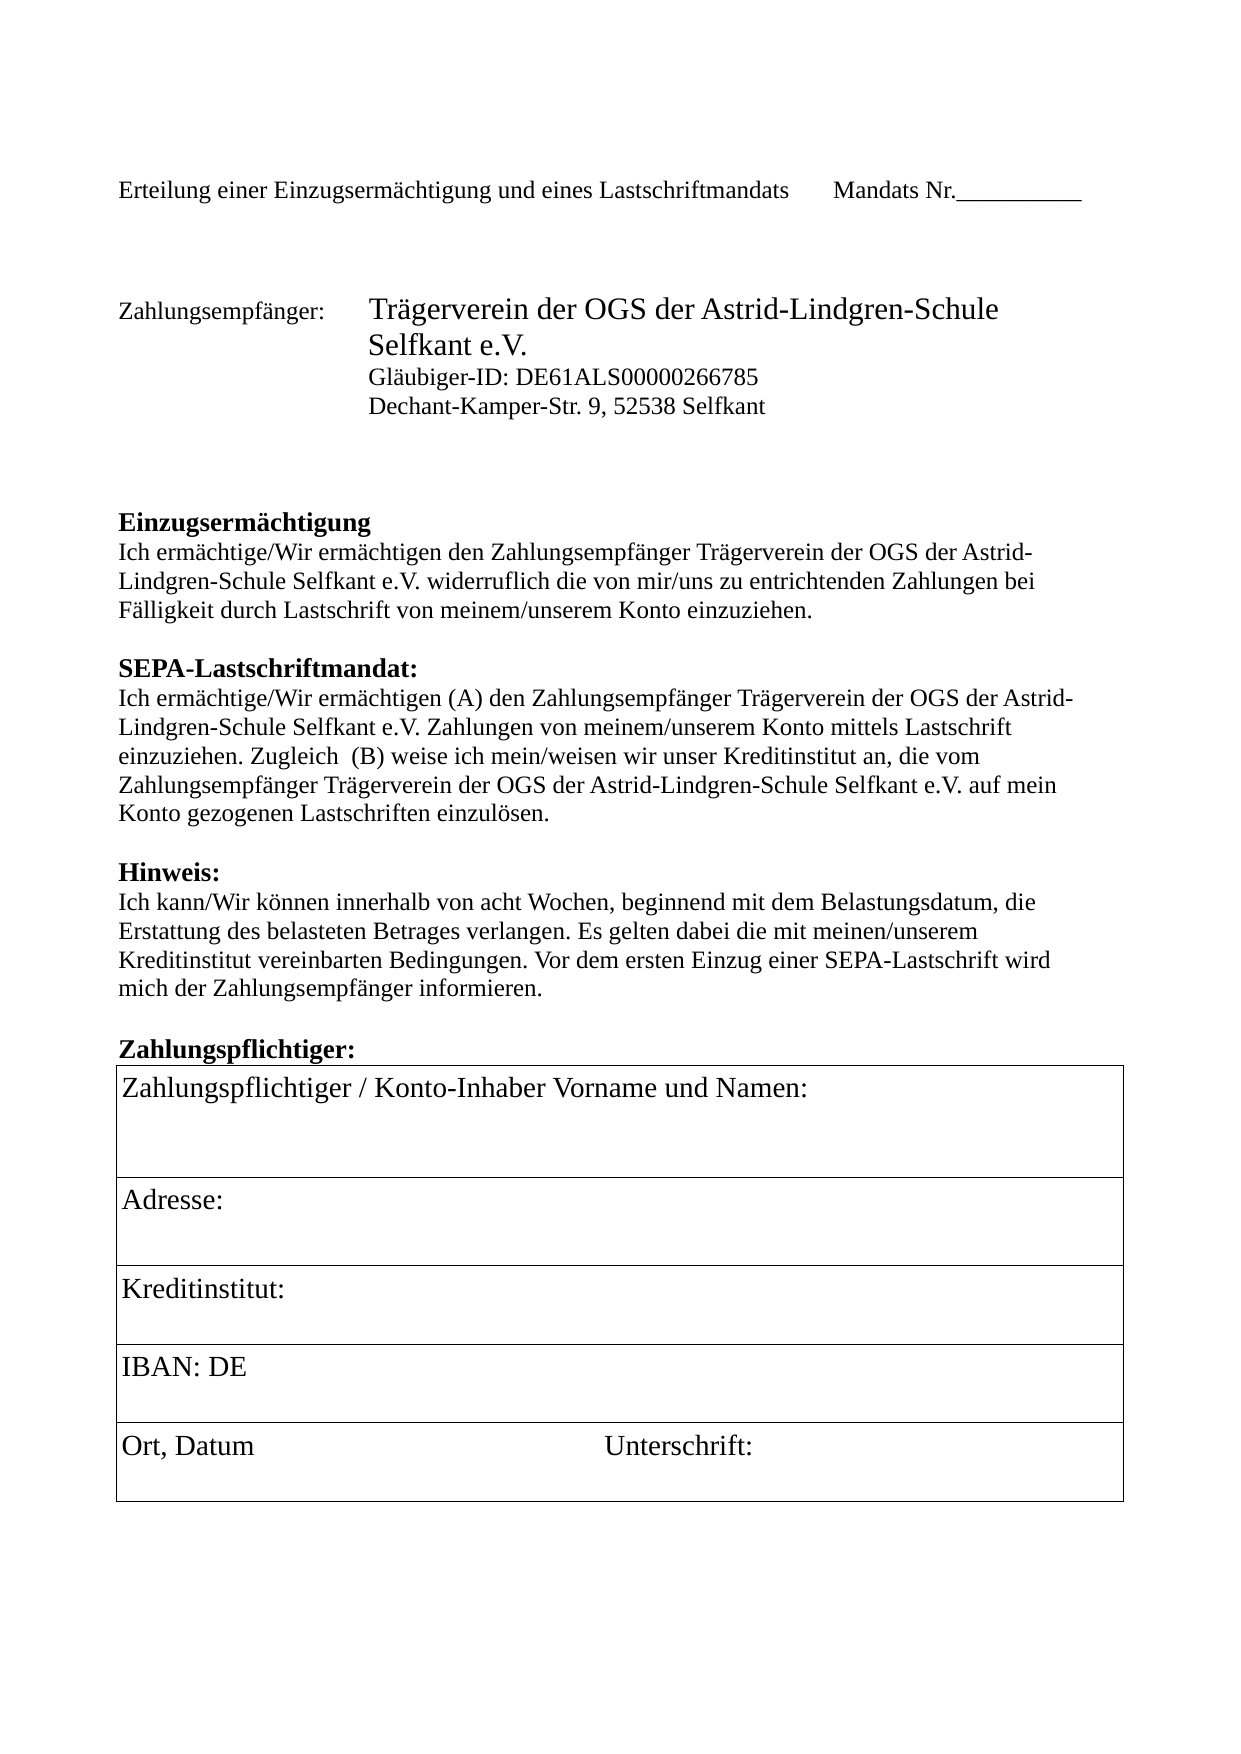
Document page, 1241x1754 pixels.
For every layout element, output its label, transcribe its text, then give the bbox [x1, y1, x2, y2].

text Gläubiger-ID: DE61ALS00000266785 [118, 362, 1122, 391]
table_header Zahlungspflichtiger / Konto-Inhaber Vorname und Namen: [117, 1066, 1123, 1177]
table_cell Adresse: [117, 1178, 1123, 1265]
text Erstattung des belasteten Betrages verlangen. Es gelten dabei die mit meinen/unserem [118, 916, 1122, 945]
text Zahlungsempfänger: Trägerverein der OGS der Astrid-Lindgren-Schule [118, 291, 1122, 327]
text Ich ermächtige/Wir ermächtigen (A) den Zahlungsempfänger Trägerverein der OGS der Astrid-Lindgren-Schule Selfkant e.V. Zahlungen von meinem/unserem Konto mittels Lastschrift einzuziehen. Zugleich (B) weise ich mein/weisen wir unser Kreditinstitut an, die vom Zahlungsempfänger Trägerverein der OGS der Astrid-Lindgren-Schule Selfkant e.V. auf mein Konto gezogenen Lastschriften einzulösen. [118, 683, 1122, 827]
text Zahlungspflichtiger: [118, 1033, 1122, 1064]
text Selfkant e.V. [118, 327, 1122, 362]
text Erteilung einer Einzugsermächtigung und eines Lastschriftmandats Mandats Nr.__________ [118, 176, 1122, 204]
text Ich ermächtige/Wir ermächtigen den Zahlungsempfänger Trägerverein der OGS der Astrid-Lindgren-Schule Selfkant e.V. widerruflich die von mir/uns zu entrichtenden Zahlungen bei Fälligkeit durch Lastschrift von meinem/unserem Konto einzuziehen. [118, 537, 1122, 624]
text Einzugsermächtigung [118, 506, 1122, 537]
table_cell IBAN: DE [117, 1345, 1123, 1422]
table_cell Ort, Datum Unterschrift: [117, 1423, 1123, 1501]
table_cell Kreditinstitut: [117, 1266, 1123, 1343]
text Ich kann/Wir können innerhalb von acht Wochen, beginnend mit dem Belastungsdatum, die [118, 887, 1122, 916]
text Hinweis: [118, 856, 1122, 887]
text Dechant-Kamper-Str. 9, 52538 Selfkant [118, 391, 1122, 420]
text Kreditinstitut vereinbarten Bedingungen. Vor dem ersten Einzug einer SEPA-Lastschrift wird [118, 945, 1122, 973]
text SEPA-Lastschriftmandat: [118, 652, 1122, 683]
text mich der Zahlungsempfänger informieren. [118, 973, 1122, 1002]
